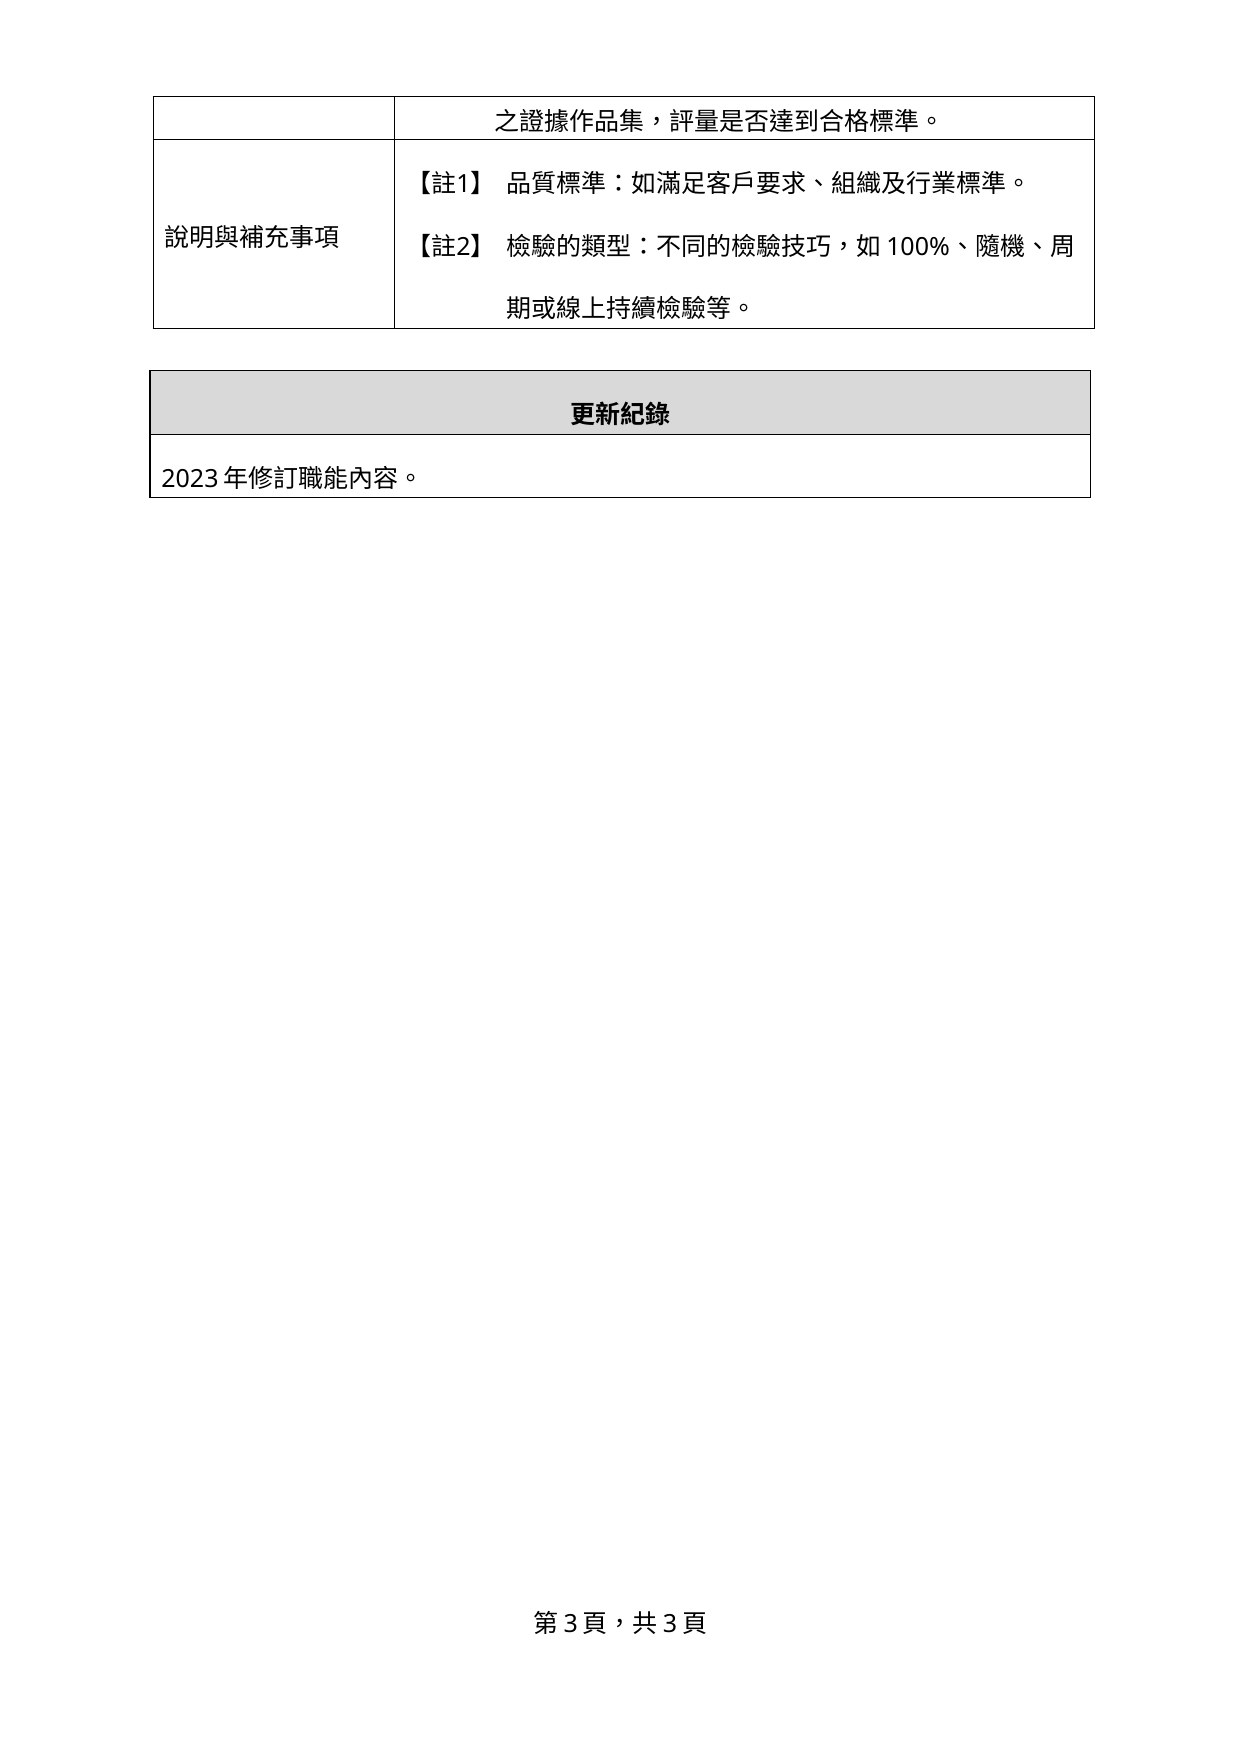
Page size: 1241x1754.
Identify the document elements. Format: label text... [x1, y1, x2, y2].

table_cell 2023年修訂職能內容。 [151, 435, 1090, 497]
table_header 更新紀錄 [151, 371, 1090, 434]
table_cell 評量證據 能與客戶協商並依要求制定檢驗規範，確定印刷品之品質標準，並記錄於工作規範。 能在印刷品之品質與預定標準不符合時，判定可行之重做方法及其原因，避免再次發生。 能在重做過程中檢驗重做的原料或承印物料，以符合品質標準，並監督重做之流程以進行滾動式修正。 能製作證據作品集，包括標準的紀錄、監督程序及有效執行的證據等。 能保存及維護印刷品檢驗紀錄，以記錄解決問題的流程。 能依績效指標隨機檢驗印刷品，確保符合品質與服務。 評量情境與資源 於實際工作中或適當的模擬環境內進行評量。 相關軟硬體設備。 應於符合工作實務、安全要求和環境限制下進行評量。 評量方法 以筆試方式完成知識類測驗，並達到合格標準。 以實作方式，並以檢核表評量學員現場應用印刷品品質標準之表現。 檢核檢驗規範文件、品質標準文件及口頭簡報，以觀察檢核表評量是否達到合格標準。 檢核學員制定之檢驗規範文件、品質標準文件及相關之證據作品集，評量是否達到合格標準。 [395, 97, 1094, 139]
table_cell [154, 97, 394, 139]
table_cell 說明與補充事項 [154, 140, 394, 327]
table_cell 品質標準：如滿足客戶要求、組織及行業標準。 檢驗的類型：不同的檢驗技巧，如100%、隨機、周期或線上持續檢驗等。 [395, 140, 1094, 327]
